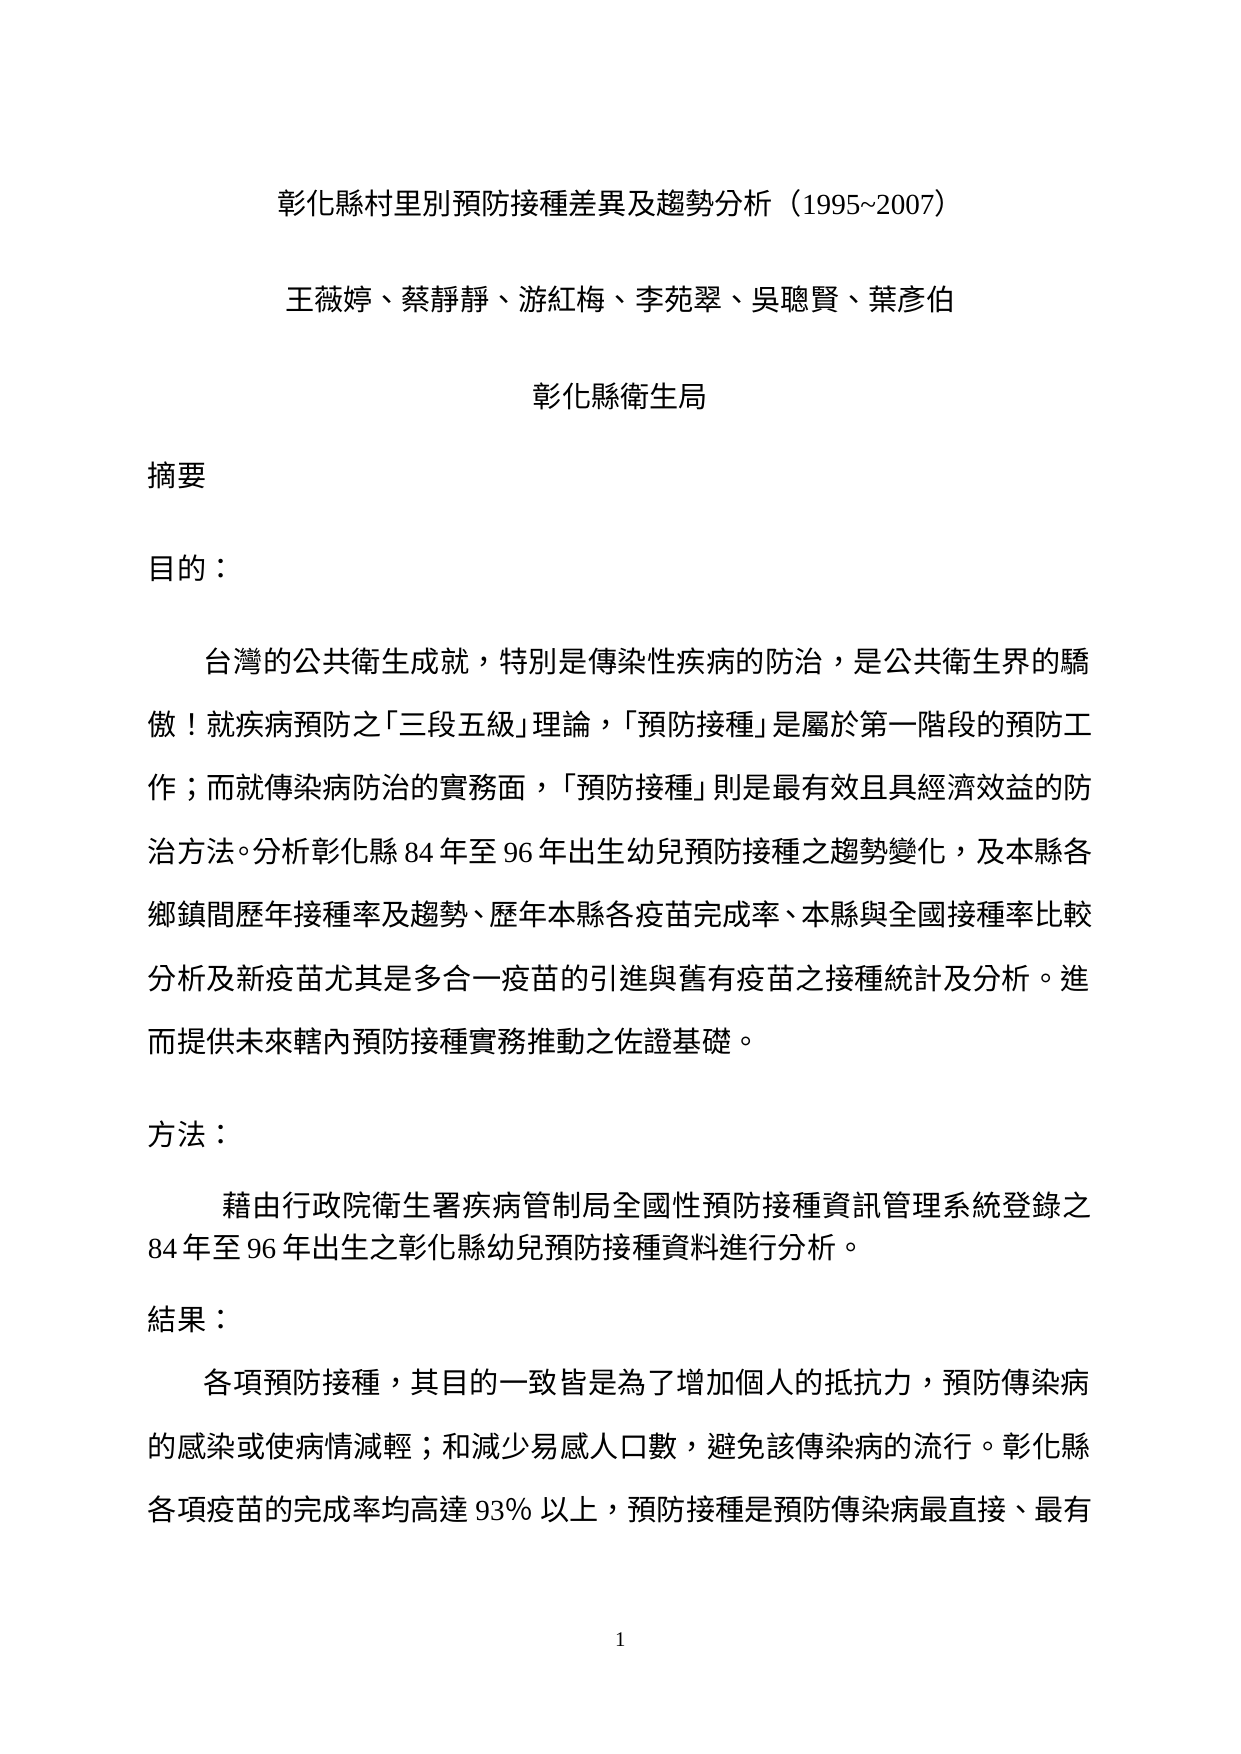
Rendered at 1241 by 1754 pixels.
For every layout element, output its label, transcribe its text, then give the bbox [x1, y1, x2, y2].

text 彰化縣村里別預防接種差異及趨勢分析（1995~2007） [148, 164, 1092, 239]
text 摘要 [148, 453, 1092, 495]
text 各項預防接種，其目的一致皆是為了增加個人的抵抗力，預防傳染病的感染或使病情減輕；和減少易感人口數，避免該傳染病的流行。彰化縣各項疫苗的完成率均高達 93％ 以上，預防接種是預防傳染病最直接、最有 [148, 1360, 1092, 1529]
text 結果： [148, 1297, 1092, 1339]
text 台灣的公共衛生成就，特別是傳染性疾病的防治，是公共衛生界的驕傲！就疾病預防之「三段五級」理論，「預防接種」是屬於第一階段的預防工作；而就傳染病防治的實務面，「預防接種」則是最有效且具經濟效益的防治方法。分析彰化縣84年至96年出生幼兒預防接種之趨勢變化，及本縣各鄉鎮間歷年接種率及趨勢、歷年本縣各疫苗完成率、本縣與全國接種率比較分析及新疫苗尤其是多合一疫苗的引進與舊有疫苗之接種統計及分析。進而提供未來轄內預防接種實務推動之佐證基礎。 [148, 638, 1092, 1061]
text 王薇婷、蔡靜靜、游紅梅、李苑翠、吳聰賢、葉彥伯 [148, 261, 1092, 336]
text 目的： [148, 546, 1092, 588]
text 彰化縣衛生局 [148, 357, 1092, 432]
text 方法： [148, 1111, 1092, 1154]
text 藉由行政院衛生署疾病管制局全國性預防接種資訊管理系統登錄之84年至96年出生之彰化縣幼兒預防接種資料進行分析。 [148, 1183, 1092, 1267]
